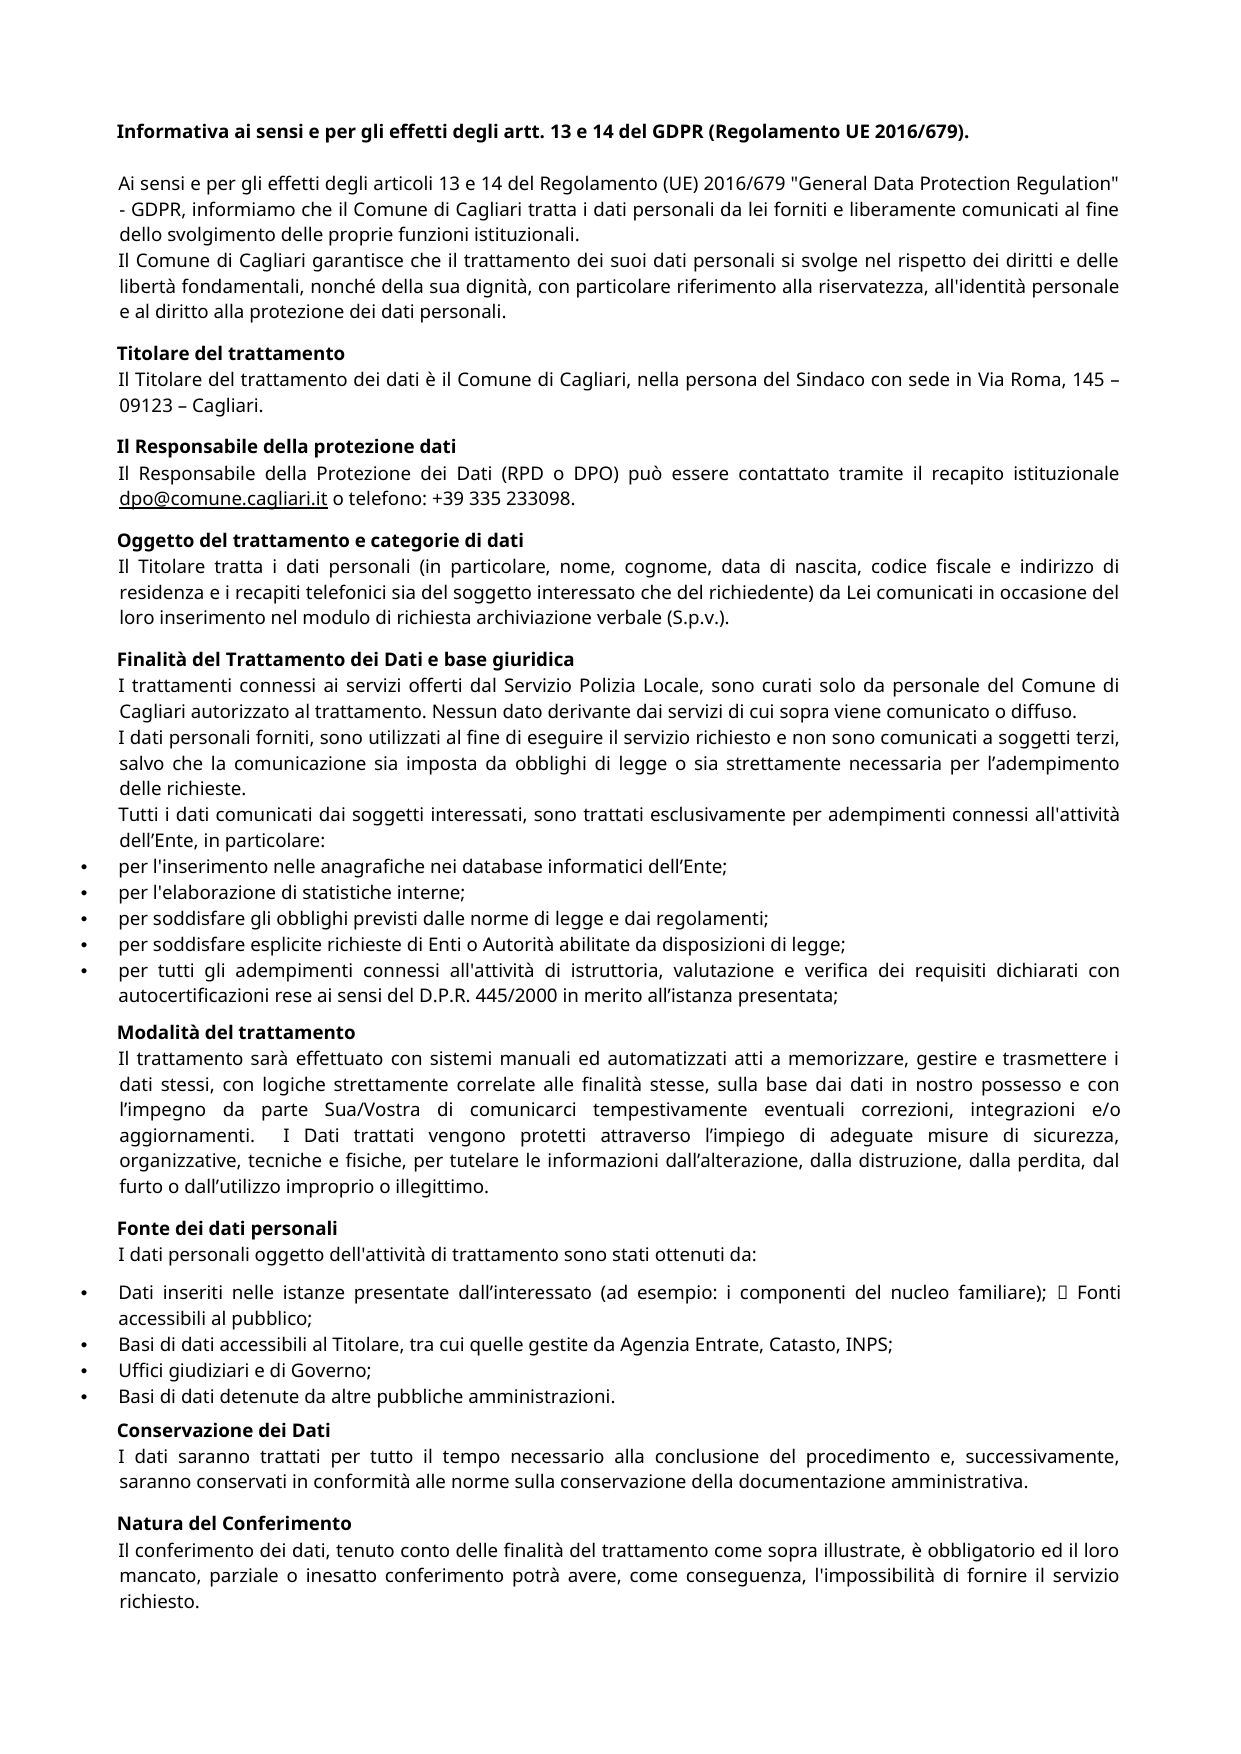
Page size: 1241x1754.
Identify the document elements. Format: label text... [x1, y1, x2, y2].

text Titolare del trattamento [117, 341, 1122, 366]
text Tutti i dati comunicati dai soggetti interessati, sono trattati esclusivamente per adempimenti connessi all'attività dell’Ente, in particolare: [118, 801, 1121, 852]
text Il trattamento sarà effettuato con sistemi manuali ed automatizzati atti a memorizzare, gestire e trasmettere i dati stessi, con logiche strettamente correlate alle finalità stesse, sulla base dai dati in nostro possesso e con l’impegno da parte Sua/Vostra di comunicarci tempestivamente eventuali correzioni, integrazioni e/o aggiornamenti. I Dati trattati vengono protetti attraverso l’impiego di adeguate misure di sicurezza, organizzative, tecniche e fisiche, per tutelare le informazioni dall’alterazione, dalla distruzione, dalla perdita, dal furto o dall’utilizzo improprio o illegittimo. [118, 1046, 1121, 1199]
list per l'inserimento nelle anagrafiche nei database informatici dell’Ente; [81, 853, 1121, 878]
text I dati saranno trattati per tutto il tempo necessario alla conclusione del procedimento e, successivamente, saranno conservati in conformità alle norme sulla conservazione della documentazione amministrativa. [118, 1443, 1121, 1494]
list Uffici giudiziari e di Governo; [81, 1357, 1121, 1383]
subtitle Conservazione dei Dati [117, 1417, 1122, 1443]
subtitle Modalità del trattamento [117, 1019, 1122, 1045]
list Dati inseriti nelle istanze presentate dall’interessato (ad esempio: i componenti del nucleo familiare);  Fonti accessibili al pubblico; [81, 1279, 1121, 1331]
text Ai sensi e per gli effetti degli articoli 13 e 14 del Regolamento (UE) 2016/679 "General Data Protection Regulation" - GDPR, informiamo che il Comune di Cagliari tratta i dati personali da lei forniti e liberamente comunicati al fine dello svolgimento delle proprie funzioni istituzionali. [118, 170, 1121, 247]
list per soddisfare esplicite richieste di Enti o Autorità abilitate da disposizioni di legge; [81, 931, 1121, 957]
text I trattamenti connessi ai servizi offerti dal Servizio Polizia Locale, sono curati solo da personale del Comune di Cagliari autorizzato al trattamento. Nessun dato derivante dai servizi di cui sopra viene comunicato o diffuso. [118, 673, 1121, 724]
list per l'elaborazione di statistiche interne; [81, 879, 1121, 904]
text Informativa ai sensi e per gli effetti degli artt. 13 e 14 del GDPR (Regolamento UE 2016/679). [117, 118, 1122, 144]
text Il conferimento dei dati, tenuto conto delle finalità del trattamento come sopra illustrate, è obbligatorio ed il loro mancato, parziale o inesatto conferimento potrà avere, come conseguenza, l'impossibilità di fornire il servizio richiesto. [118, 1537, 1121, 1613]
list per soddisfare gli obblighi previsti dalle norme di legge e dai regolamenti; [81, 905, 1121, 931]
text I dati personali oggetto dell'attività di trattamento sono stati ottenuti da: [118, 1241, 1121, 1267]
subtitle Fonte dei dati personali [117, 1215, 1122, 1241]
text Il Comune di Cagliari garantisce che il trattamento dei suoi dati personali si svolge nel rispetto dei diritti e delle libertà fondamentali, nonché della sua dignità, con particolare riferimento alla riservatezza, all'identità personale e al diritto alla protezione dei dati personali. [118, 247, 1121, 324]
list Basi di dati detenute da altre pubbliche amministrazioni. [81, 1383, 1121, 1409]
subtitle Natura del Conferimento [117, 1511, 1122, 1536]
subtitle Finalità del Trattamento dei Dati e base giuridica [117, 647, 1122, 672]
text Il Responsabile della Protezione dei Dati (RPD o DPO) può essere contattato tramite il recapito istituzionale dpo@comune.cagliari.it o telefono: +39 335 233098. [118, 460, 1121, 511]
subtitle Oggetto del trattamento e categorie di dati [117, 527, 1122, 553]
text Il Titolare del trattamento dei dati è il Comune di Cagliari, nella persona del Sindaco con sede in Via Roma, 145 – 09123 – Cagliari. [118, 367, 1121, 418]
list Basi di dati accessibili al Titolare, tra cui quelle gestite da Agenzia Entrate, Catasto, INPS; [81, 1331, 1121, 1357]
text I dati personali forniti, sono utilizzati al fine di eseguire il servizio richiesto e non sono comunicati a soggetti terzi, salvo che la comunicazione sia imposta da obblighi di legge o sia strettamente necessaria per l’adempimento delle richieste. [118, 724, 1121, 801]
subtitle Il Responsabile della protezione dati [117, 434, 1122, 459]
text Il Titolare tratta i dati personali (in particolare, nome, cognome, data di nascita, codice fiscale e indirizzo di residenza e i recapiti telefonici sia del soggetto interessato che del richiedente) da Lei comunicati in occasione del loro inserimento nel modulo di richiesta archiviazione verbale (S.p.v.). [118, 553, 1121, 630]
list per tutti gli adempimenti connessi all'attività di istruttoria, valutazione e verifica dei requisiti dichiarati con autocertificazioni rese ai sensi del D.P.R. 445/2000 in merito all’istanza presentata; [81, 957, 1121, 1008]
